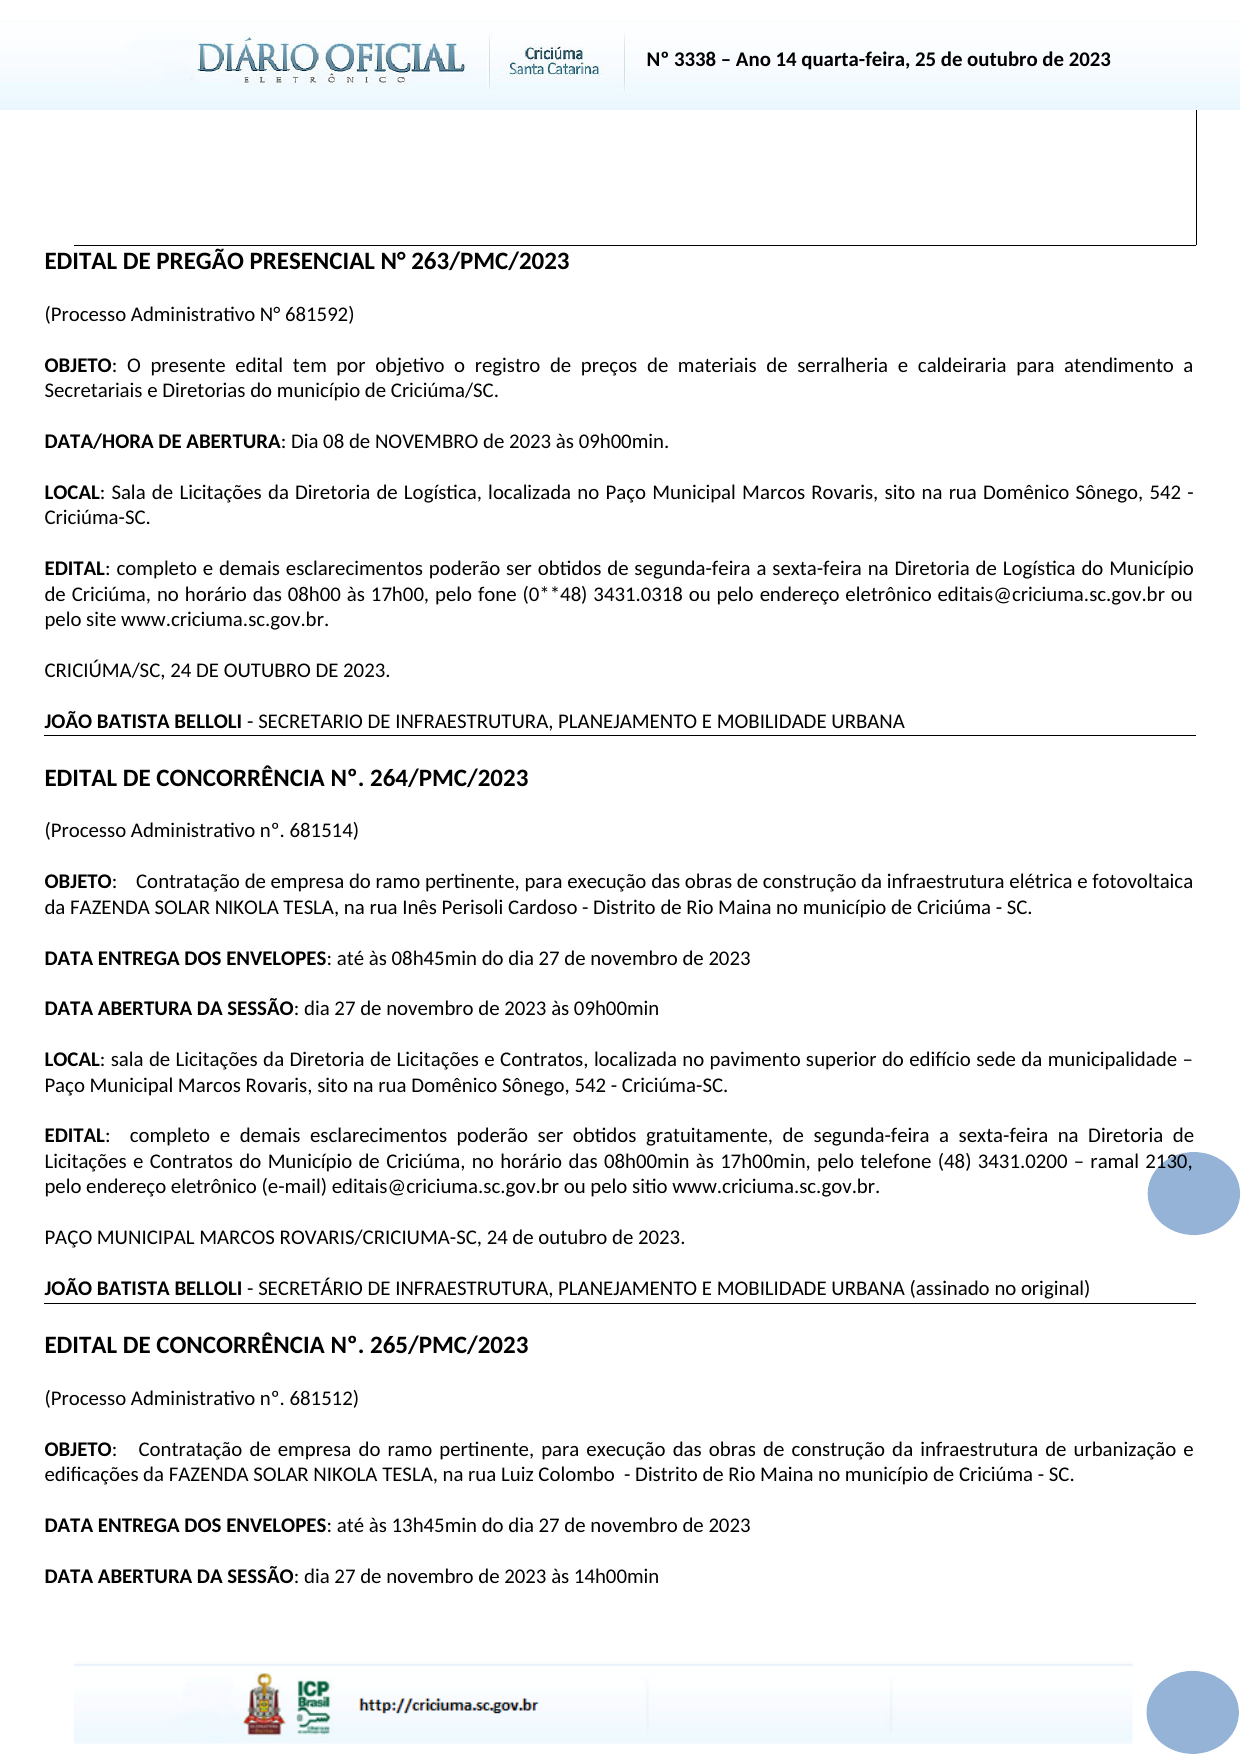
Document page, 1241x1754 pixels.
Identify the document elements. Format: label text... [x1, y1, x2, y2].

text OBJETO: Contratação de empresa do ramo pertinente, para execução das obras de construção da infraestrutura de urbanização e edificações da FAZENDA SOLAR NIKOLA TESLA, na rua Luiz Colombo - Distrito de Rio Maina no município de Criciúma - SC. [44, 1436, 1196, 1487]
text DATA ENTREGA DOS ENVELOPES: até às 08h45min do dia 27 de novembro de 2023 [44, 945, 1196, 970]
text JOÃO BATISTA BELLOLI - SECRETÁRIO DE INFRAESTRUTURA, PLANEJAMENTO E MOBILIDADE URBANA (assinado no original) [44, 1275, 1196, 1303]
text LOCAL: sala de Licitações da Diretoria de Licitações e Contratos, localizada no pavimento superior do edifício sede da municipalidade – Paço Municipal Marcos Rovaris, sito na rua Domênico Sônego, 542 - Criciúma-SC. [44, 1046, 1196, 1097]
text EDITAL: completo e demais esclarecimentos poderão ser obtidos gratuitamente, de segunda-feira a sexta-feira na Diretoria de Licitações e Contratos do Município de Criciúma, no horário das 08h00min às 17h00min, pelo telefone (48) 3431.0200 – ramal 2130, pelo endereço eletrônico (e-mail) editais@criciuma.sc.gov.br ou pelo sitio www.criciuma.sc.gov.br. [44, 1123, 1196, 1199]
text DATA ENTREGA DOS ENVELOPES: até às 13h45min do dia 27 de novembro de 2023 [44, 1512, 1196, 1538]
list CRICIÚMA/SC, 24 DE OUTUBRO DE 2023. [44, 657, 1196, 682]
list DATA/HORA DE ABERTURA: Dia 08 de NOVEMBRO de 2023 às 09h00min. [44, 428, 1196, 454]
list EDITAL: completo e demais esclarecimentos poderão ser obtidos de segunda-feira a sexta-feira na Diretoria de Logística do Município de Criciúma, no horário das 08h00 às 17h00, pelo fone (0**48) 3431.0318 ou pelo endereço eletrônico editais@criciuma.sc.gov.br ou pelo site www.criciuma.sc.gov.br. [44, 555, 1196, 632]
list (Processo Administrativo N° 681592) [44, 301, 1196, 327]
text DATA ABERTURA DA SESSÃO: dia 27 de novembro de 2023 às 14h00min [44, 1563, 1196, 1588]
text (Processo Administrativo nº. 681514) [44, 818, 1196, 843]
text DATA ABERTURA DA SESSÃO: dia 27 de novembro de 2023 às 09h00min [44, 996, 1196, 1021]
text PAÇO MUNICIPAL MARCOS ROVARIS/CRICIUMA-SC, 24 de outubro de 2023. [44, 1224, 1196, 1250]
list JOÃO BATISTA BELLOLI - SECRETARIO DE INFRAESTRUTURA, PLANEJAMENTO E MOBILIDADE URBANA [44, 708, 1196, 735]
list EDITAL DE PREGÃO PRESENCIAL N° 263/PMC/2023 [44, 245, 1196, 276]
text (Processo Administrativo nº. 681512) [44, 1385, 1196, 1411]
text EDITAL DE CONCORRÊNCIA Nº. 264/PMC/2023 [44, 762, 1196, 792]
text OBJETO: Contratação de empresa do ramo pertinente, para execução das obras de construção da infraestrutura elétrica e fotovoltaica da FAZENDA SOLAR NIKOLA TESLA, na rua Inês Perisoli Cardoso - Distrito de Rio Maina no município de Criciúma - SC. [44, 868, 1196, 919]
list OBJETO: O presente edital tem por objetivo o registro de preços de materiais de serralheria e caldeiraria para atendimento a Secretariais e Diretorias do município de Criciúma/SC. [44, 352, 1196, 403]
text EDITAL DE CONCORRÊNCIA Nº. 265/PMC/2023 [44, 1329, 1196, 1360]
list LOCAL: Sala de Licitações da Diretoria de Logística, localizada no Paço Municipal Marcos Rovaris, sito na rua Domênico Sônego, 542 - Criciúma-SC. [44, 479, 1196, 530]
